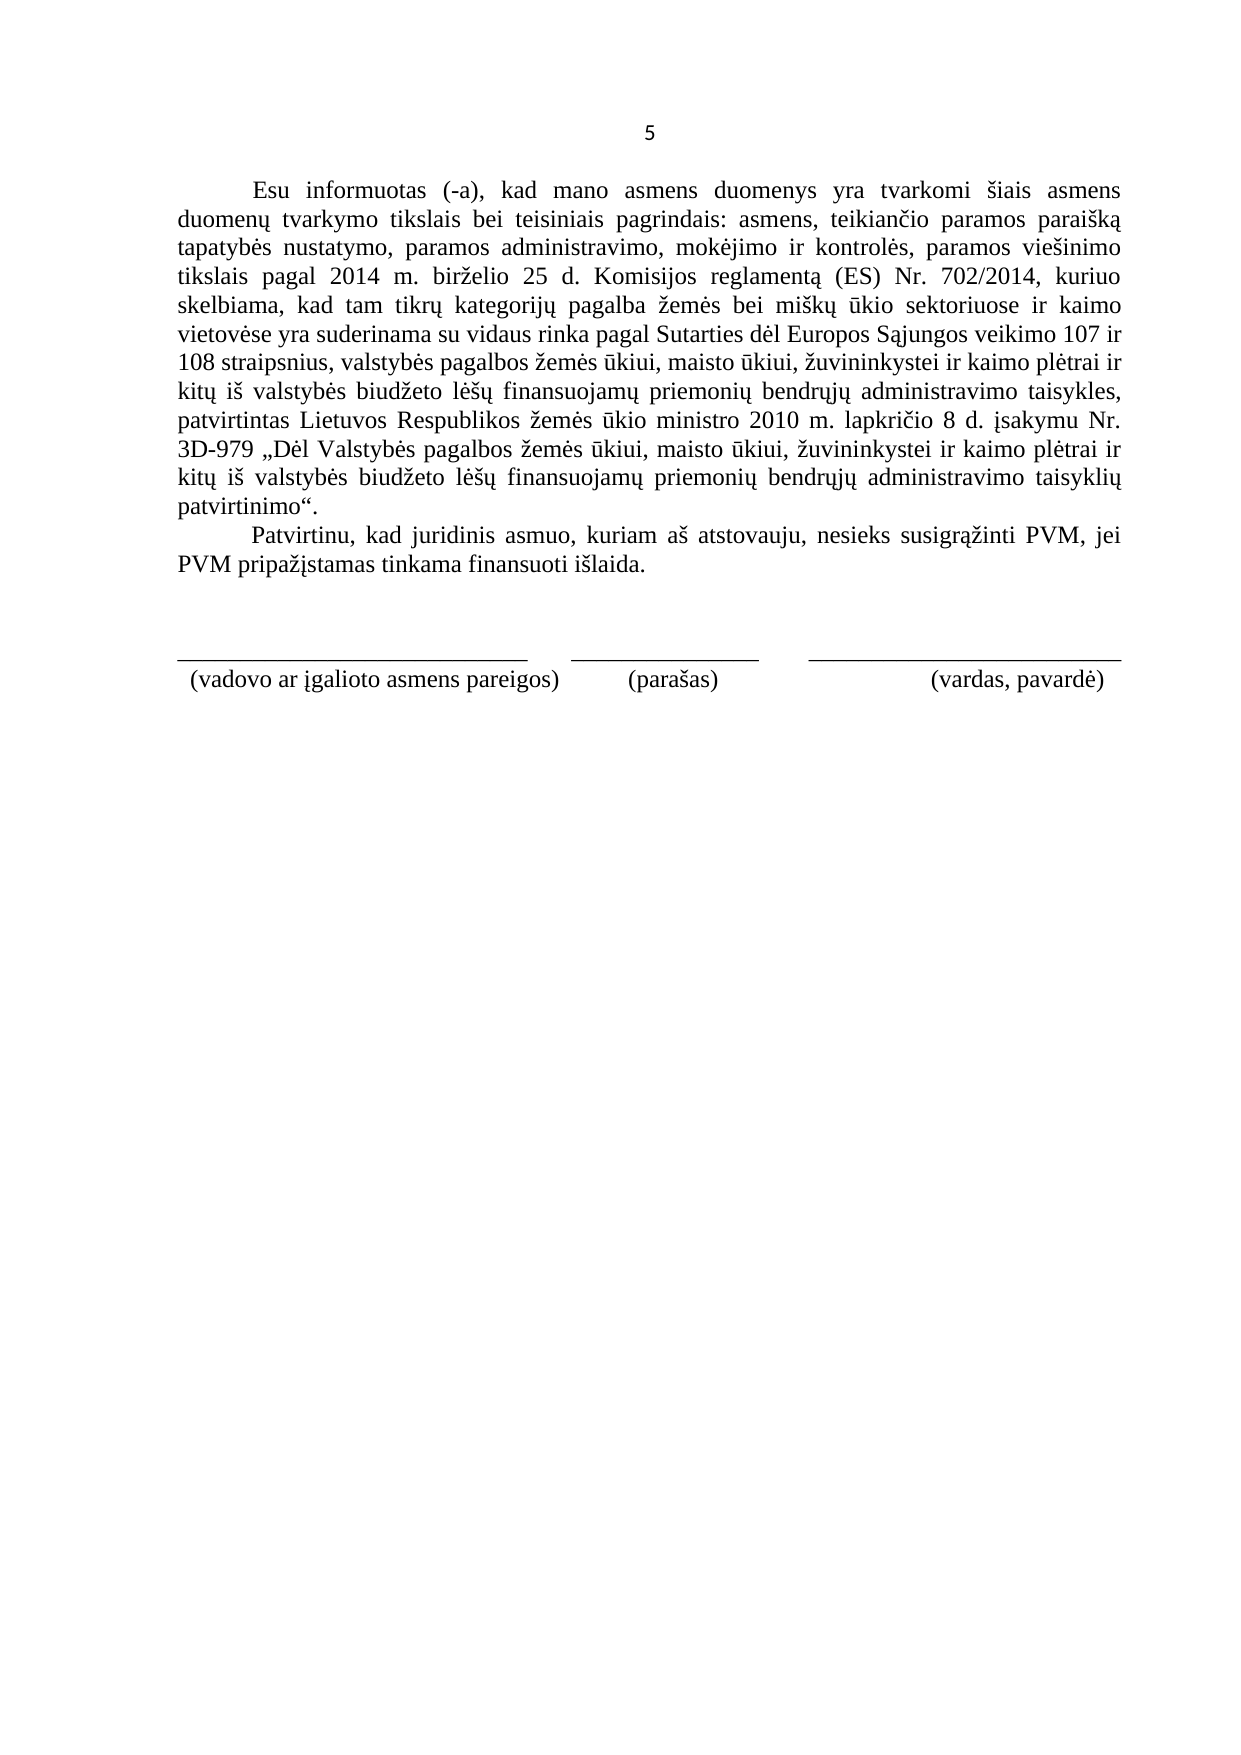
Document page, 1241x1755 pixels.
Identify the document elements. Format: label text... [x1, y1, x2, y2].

text Esu informuotas (-a), kad mano asmens duomenys yra tvarkomi šiais asmens duomenų tvarkymo tikslais bei teisiniais pagrindais: asmens, teikiančio paramos paraišką tapatybės nustatymo, paramos administravimo, mokėjimo ir kontrolės, paramos viešinimo tikslais pagal 2014 m. birželio 25 d. Komisijos reglamentą (ES) Nr. 702/2014, kuriuo skelbiama, kad tam tikrų kategorijų pagalba žemės bei miškų ūkio sektoriuose ir kaimo vietovėse yra suderinama su vidaus rinka pagal Sutarties dėl Europos Sąjungos veikimo 107 ir 108 straipsnius, valstybės pagalbos žemės ūkiui, maisto ūkiui, žuvininkystei ir kaimo plėtrai ir kitų iš valstybės biudžeto lėšų finansuojamų priemonių bendrųjų administravimo taisykles, patvirtintas Lietuvos Respublikos žemės ūkio ministro 2010 m. lapkričio 8 d. įsakymu Nr. 3D-979 „Dėl Valstybės pagalbos žemės ūkiui, maisto ūkiui, žuvininkystei ir kaimo plėtrai ir kitų iš valstybės biudžeto lėšų finansuojamų priemonių bendrųjų administravimo taisyklių patvirtinimo“. [177, 175, 1122, 520]
text (vadovo ar įgalioto asmens pareigos) (parašas) (vardas, pavardė) [177, 664, 1122, 692]
text Patvirtinu, kad juridinis asmuo, kuriam aš atstovauju, nesieks susigrąžinti PVM, jei PVM pripažįstamas tinkama finansuoti išlaida. [177, 520, 1122, 577]
text ____________________________ _______________ _________________________ [177, 635, 1122, 664]
